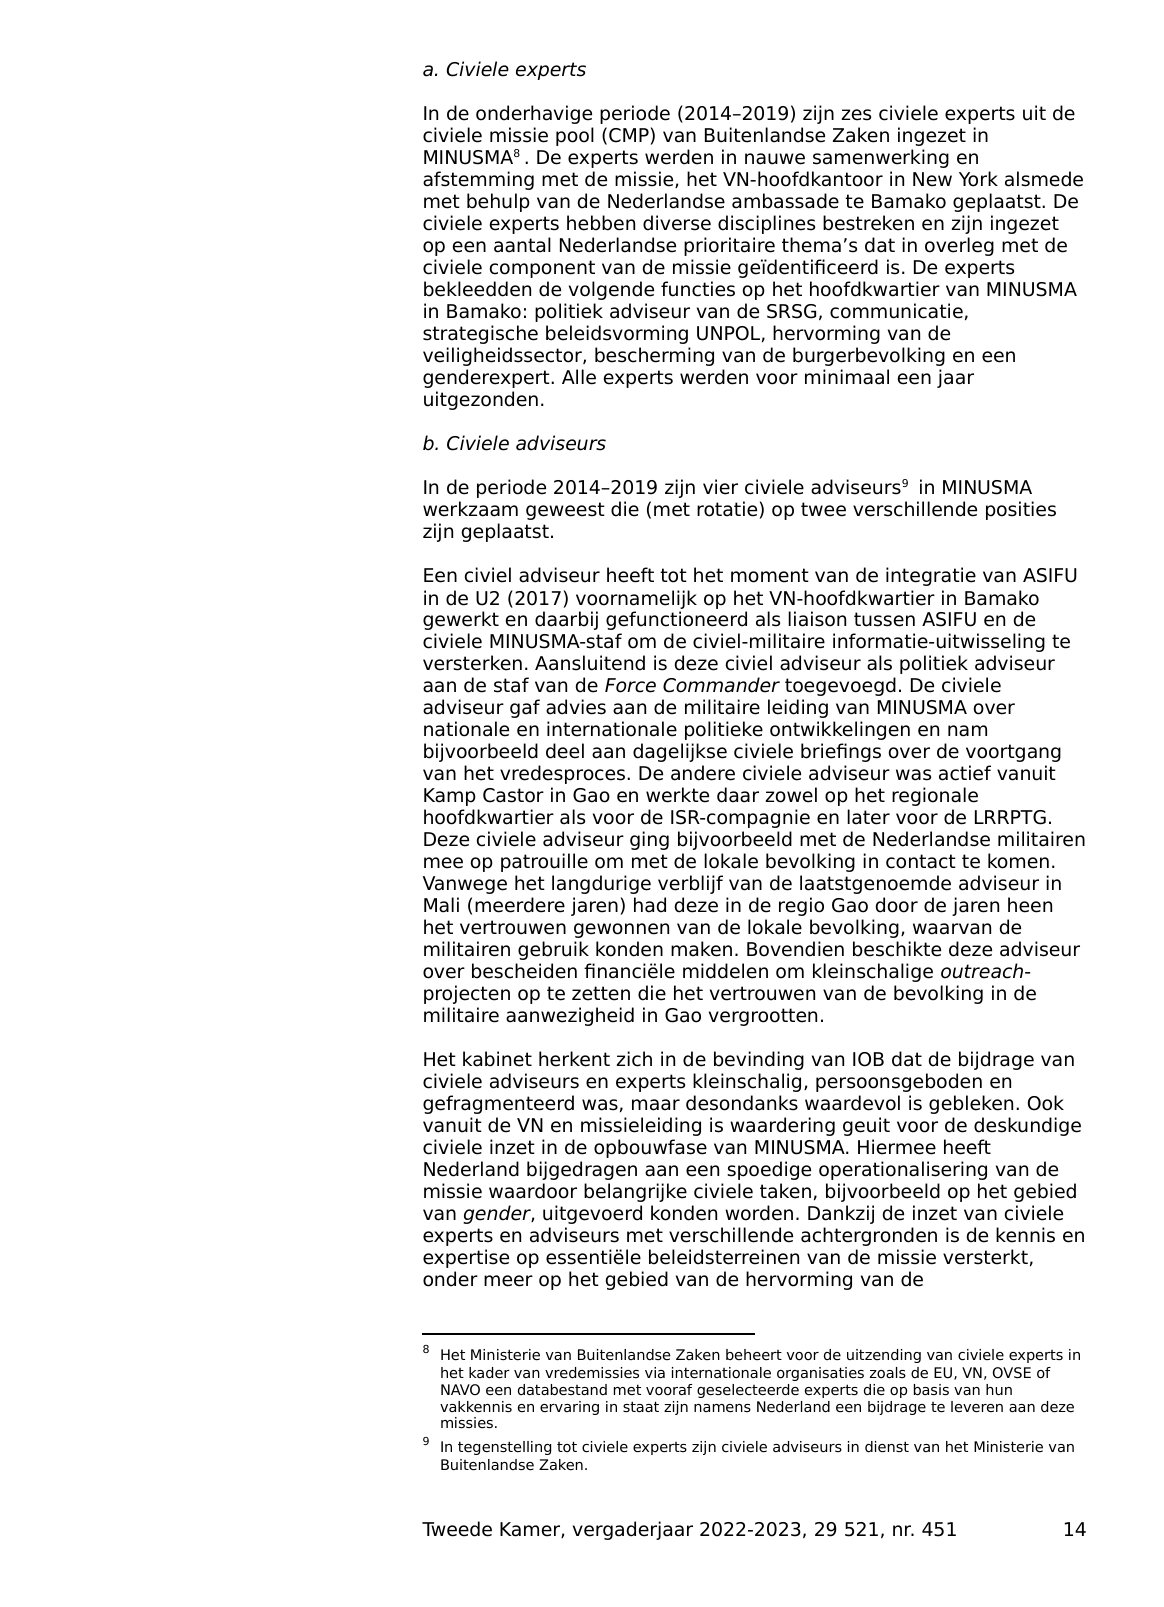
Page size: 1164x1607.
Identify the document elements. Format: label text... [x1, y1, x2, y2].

text Het Ministerie van Buitenlandse Zaken beheert voor de uitzending van civiele experts in het kader van vredemissies via internationale organisaties zoals de EU, VN, OVSE of NAVO een databestand met vooraf geselecteerde experts die op basis van hun vakkennis en ervaring in staat zijn namens Nederland een bijdrage te leveren aan deze missies. [422, 1343, 1087, 1432]
text In de periode 2014–2019 zijn vier civiele adviseurs in MINUSMA werkzaam geweest die (met rotatie) op twee verschillende posities zijn geplaatst. [422, 477, 1087, 543]
text In tegenstelling tot civiele experts zijn civiele adviseurs in dienst van het Ministerie van Buitenlandse Zaken. [422, 1435, 1087, 1474]
text Een civiel adviseur heeft tot het moment van de integratie van ASIFU in de U2 (2017) voornamelijk op het VN-hoofdkwartier in Bamako gewerkt en daarbij gefunctioneerd als liaison tussen ASIFU en de civiele MINUSMA-staf om de civiel-militaire informatie-uitwisseling te versterken. Aansluitend is deze civiel adviseur als politiek adviseur aan de staf van de Force Commander toegevoegd. De civiele adviseur gaf advies aan de militaire leiding van MINUSMA over nationale en internationale politieke ontwikkelingen en nam bijvoorbeeld deel aan dagelijkse civiele briefings over de voortgang van het vredesproces. De andere civiele adviseur was actief vanuit Kamp Castor in Gao en werkte daar zowel op het regionale hoofdkwartier als voor de ISR-compagnie en later voor de LRRPTG. Deze civiele adviseur ging bijvoorbeeld met de Nederlandse militairen mee op patrouille om met de lokale bevolking in contact te komen. Vanwege het langdurige verblijf van de laatstgenoemde adviseur in Mali (meerdere jaren) had deze in de regio Gao door de jaren heen het vertrouwen gewonnen van de lokale bevolking, waarvan de militairen gebruik konden maken. Bovendien beschikte deze adviseur over bescheiden financiële middelen om kleinschalige outreach-projecten op te zetten die het vertrouwen van de bevolking in de militaire aanwezigheid in Gao vergrootten. [422, 565, 1087, 1027]
text In de onderhavige periode (2014–2019) zijn zes civiele experts uit de civiele missie pool (CMP) van Buitenlandse Zaken ingezet in MINUSMA. De experts werden in nauwe samenwerking en afstemming met de missie, het VN-hoofdkantoor in New York alsmede met behulp van de Nederlandse ambassade te Bamako geplaatst. De civiele experts hebben diverse disciplines bestreken en zijn ingezet op een aantal Nederlandse prioritaire thema’s dat in overleg met de civiele component van de missie geïdentificeerd is. De experts bekleedden de volgende functies op het hoofdkwartier van MINUSMA in Bamako: politiek adviseur van de SRSG, communicatie, strategische beleidsvorming UNPOL, hervorming van de veiligheidssector, bescherming van de burgerbevolking en een genderexpert. Alle experts werden voor minimaal een jaar uitgezonden. [422, 103, 1087, 411]
text Het kabinet herkent zich in de bevinding van IOB dat de bijdrage van civiele adviseurs en experts kleinschalig, persoonsgeboden en gefragmenteerd was, maar desondanks waardevol is gebleken. Ook vanuit de VN en missieleiding is waardering geuit voor de deskundige civiele inzet in de opbouwfase van MINUSMA. Hiermee heeft Nederland bijgedragen aan een spoedige operationalisering van de missie waardoor belangrijke civiele taken, bijvoorbeeld op het gebied van gender, uitgevoerd konden worden. Dankzij de inzet van civiele experts en adviseurs met verschillende achtergronden is de kennis en expertise op essentiële beleidsterreinen van de missie versterkt, onder meer op het gebied van de hervorming van de [422, 1049, 1087, 1291]
subtitle b. Civiele adviseurs [422, 433, 1087, 455]
subtitle a. Civiele experts [422, 59, 1087, 81]
